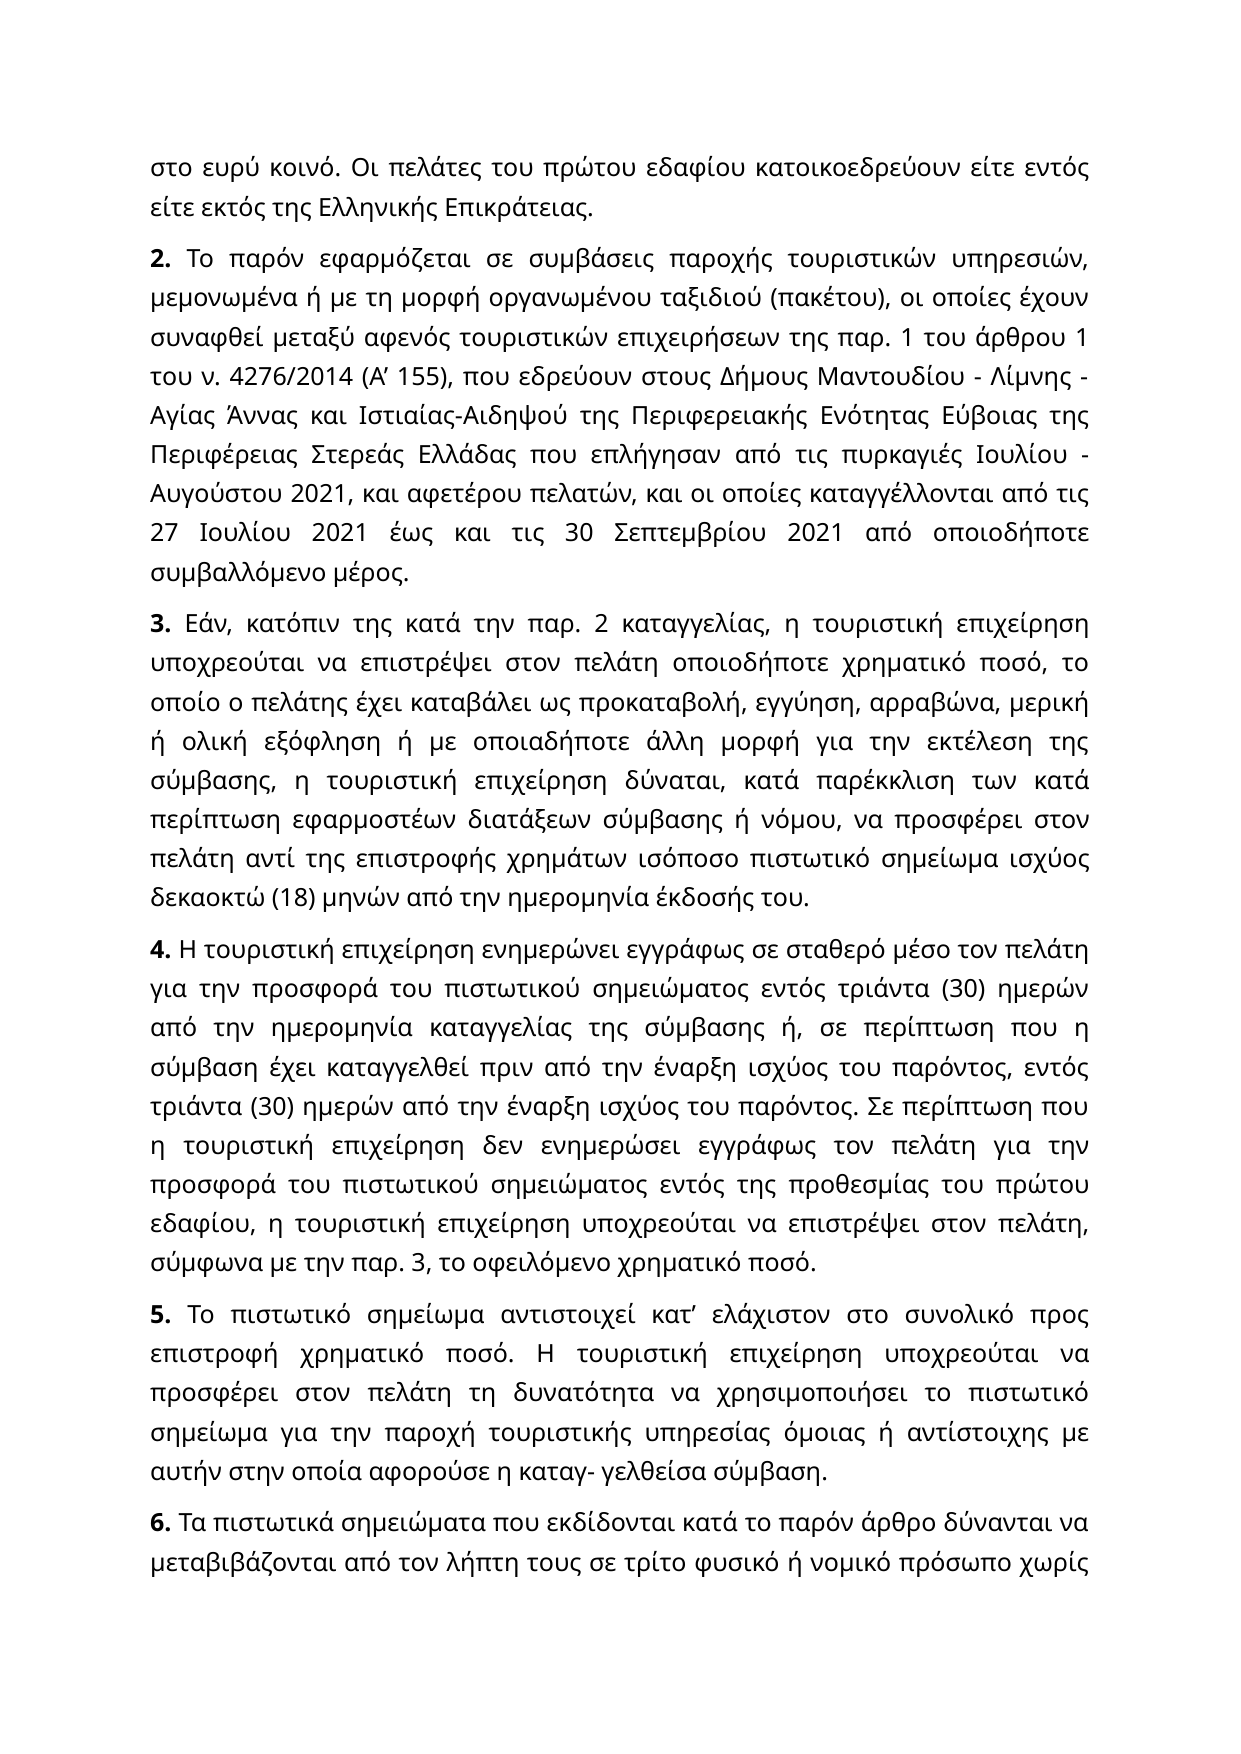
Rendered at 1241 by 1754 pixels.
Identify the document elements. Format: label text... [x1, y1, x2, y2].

text 5. Το πιστωτικό σημείωμα αντιστοιχεί κατ’ ελάχιστον στο συνολικό προς επιστροφή χρηματικό ποσό. Η τουριστική επιχείρηση υποχρεούται να προσφέρει στον πελάτη τη δυνατότητα να χρησιμοποιήσει το πιστωτικό σημείωμα για την παροχή τουριστικής υπηρεσίας όμοιας ή αντίστοιχης με αυτήν στην οποία αφορούσε η καταγ- γελθείσα σύμβαση. [150, 1297, 1090, 1487]
text 6. Τα πιστωτικά σημειώματα που εκδίδονται κατά το παρόν άρθρο δύνανται να μεταβιβάζονται από τον λήπτη τους σε τρίτο φυσικό ή νομικό πρόσωπο χωρίς [150, 1505, 1090, 1578]
text στο ευρύ κοινό. Οι πελάτες του πρώτου εδαφίου κατοικοεδρεύουν είτε εντός είτε εκτός της Ελληνικής Επικράτειας. [150, 150, 1090, 223]
text 2. Το παρόν εφαρμόζεται σε συμβάσεις παροχής τουριστικών υπηρεσιών, μεμονωμένα ή με τη μορφή οργανωμένου ταξιδιού (πακέτου), οι οποίες έχουν συναφθεί μεταξύ αφενός τουριστικών επιχειρήσεων της παρ. 1 του άρθρου 1 του ν. 4276/2014 (Α’ 155), που εδρεύουν στους Δήμους Μαντουδίου - Λίμνης - Αγίας Άννας και Ιστιαίας-Αιδηψού της Περιφερειακής Ενότητας Εύβοιας της Περιφέρειας Στερεάς Ελλάδας που επλήγησαν από τις πυρκαγιές Ιουλίου - Αυγούστου 2021, και αφετέρου πελατών, και οι οποίες καταγγέλλονται από τις 27 Ιουλίου 2021 έως και τις 30 Σεπτεμβρίου 2021 από οποιοδήποτε συμβαλλόμενο μέρος. [150, 241, 1090, 588]
text 3. Εάν, κατόπιν της κατά την παρ. 2 καταγγελίας, η τουριστική επιχείρηση υποχρεούται να επιστρέψει στον πελάτη οποιοδήποτε χρηματικό ποσό, το οποίο ο πελάτης έχει καταβάλει ως προκαταβολή, εγγύηση, αρραβώνα, μερική ή ολική εξόφληση ή με οποιαδήποτε άλλη μορφή για την εκτέλεση της σύμβασης, η τουριστική επιχείρηση δύναται, κατά παρέκκλιση των κατά περίπτωση εφαρμοστέων διατάξεων σύμβασης ή νόμου, να προσφέρει στον πελάτη αντί της επιστροφής χρημάτων ισόποσο πιστωτικό σημείωμα ισχύος δεκαοκτώ (18) μηνών από την ημερομηνία έκδοσής του. [150, 606, 1090, 914]
text 4. Η τουριστική επιχείρηση ενημερώνει εγγράφως σε σταθερό μέσο τον πελάτη για την προσφορά του πιστωτικού σημειώματος εντός τριάντα (30) ημερών από την ημερομηνία καταγγελίας της σύμβασης ή, σε περίπτωση που η σύμβαση έχει καταγγελθεί πριν από την έναρξη ισχύος του παρόντος, εντός τριάντα (30) ημερών από την έναρξη ισχύος του παρόντος. Σε περίπτωση που η τουριστική επιχείρηση δεν ενημερώσει εγγράφως τον πελάτη για την προσφορά του πιστωτικού σημειώματος εντός της προθεσμίας του πρώτου εδαφίου, η τουριστική επιχείρηση υποχρεούται να επιστρέψει στον πελάτη, σύμφωνα με την παρ. 3, το οφειλόμενο χρηματικό ποσό. [150, 932, 1090, 1279]
